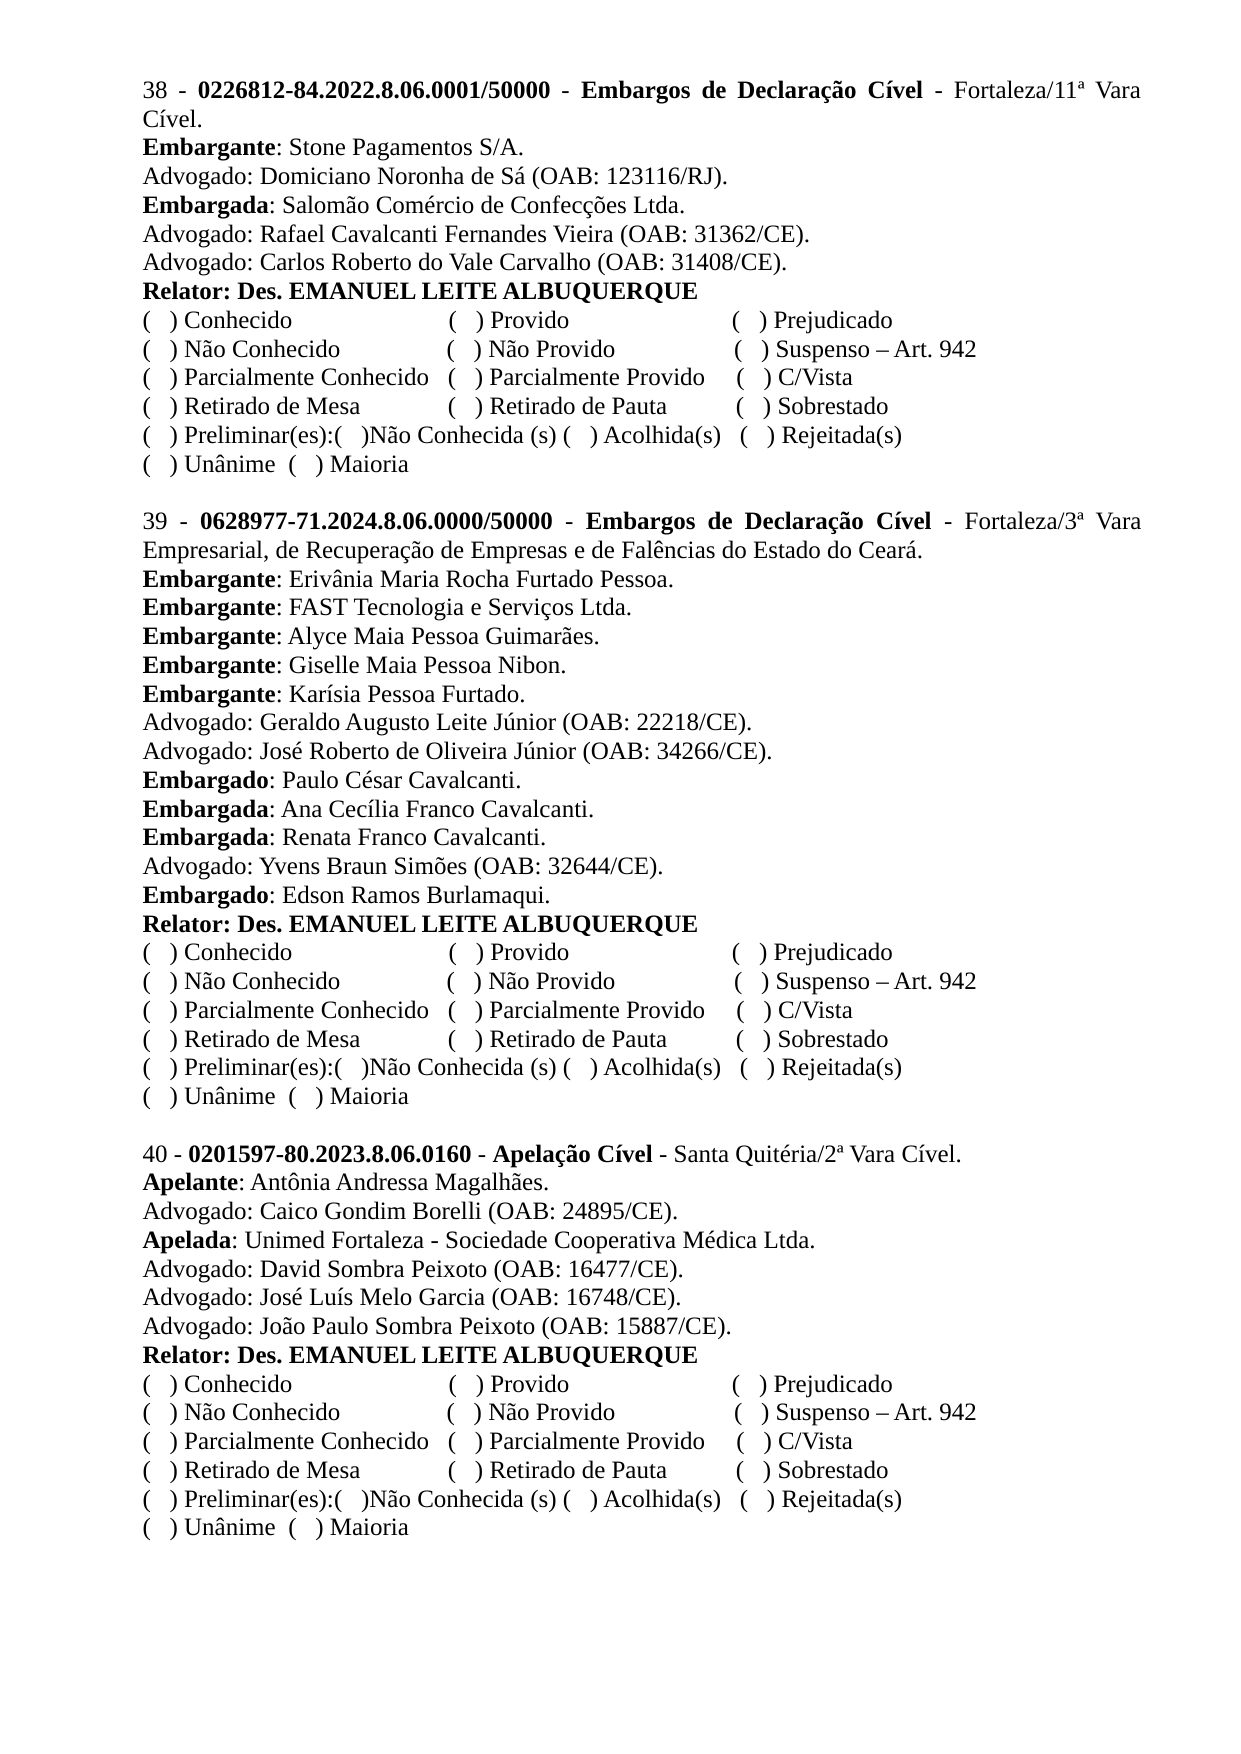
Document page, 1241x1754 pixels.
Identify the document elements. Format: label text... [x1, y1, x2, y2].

text Embargante: Giselle Maia Pessoa Nibon. [142, 650, 1141, 679]
text ( ) Preliminar(es):( )Não Conhecida (s) ( ) Acolhida(s) ( ) Rejeitada(s) [142, 1484, 1158, 1512]
text Embargada: Ana Cecília Franco Cavalcanti. [142, 794, 1141, 822]
text ( ) Conhecido ( ) Provido ( ) Prejudicado [142, 305, 1141, 334]
text ( ) Retirado de Mesa ( ) Retirado de Pauta ( ) Sobrestado [142, 1455, 1158, 1484]
text ( ) Parcialmente Conhecido ( ) Parcialmente Provido ( ) C/Vista [142, 1426, 1158, 1455]
text ( ) Unânime ( ) Maioria [142, 1081, 1158, 1110]
text ( ) Parcialmente Conhecido ( ) Parcialmente Provido ( ) C/Vista [142, 362, 1158, 391]
text ( ) Conhecido ( ) Provido ( ) Prejudicado [142, 937, 1141, 966]
text Relator: Des. EMANUEL LEITE ALBUQUERQUE [142, 909, 1141, 937]
text Advogado: Geraldo Augusto Leite Júnior (OAB: 22218/CE). [142, 707, 1141, 736]
text ( ) Conhecido ( ) Provido ( ) Prejudicado [142, 1369, 1141, 1397]
text 39 - 0628977-71.2024.8.06.0000/50000 - Embargos de Declaração Cível - Fortaleza/3ª Vara Empresarial, de Recuperação de Empresas e de Falências do Estado do Ceará. [142, 506, 1141, 564]
text Advogado: José Roberto de Oliveira Júnior (OAB: 34266/CE). [142, 736, 1141, 765]
text Advogado: Rafael Cavalcanti Fernandes Vieira (OAB: 31362/CE). [142, 219, 1141, 247]
text Embargada: Renata Franco Cavalcanti. [142, 822, 1141, 851]
text ( ) Não Conhecido ( ) Não Provido ( ) Suspenso – Art. 942 [142, 966, 1158, 995]
text Advogado: Caico Gondim Borelli (OAB: 24895/CE). [142, 1196, 1141, 1225]
text ( ) Unânime ( ) Maioria [142, 449, 1158, 477]
text Relator: Des. EMANUEL LEITE ALBUQUERQUE [142, 1340, 1141, 1369]
text ( ) Preliminar(es):( )Não Conhecida (s) ( ) Acolhida(s) ( ) Rejeitada(s) [142, 420, 1158, 449]
text Advogado: David Sombra Peixoto (OAB: 16477/CE). [142, 1254, 1141, 1282]
text Relator: Des. EMANUEL LEITE ALBUQUERQUE [142, 276, 1141, 305]
text ( ) Não Conhecido ( ) Não Provido ( ) Suspenso – Art. 942 [142, 334, 1158, 362]
text Advogado: Yvens Braun Simões (OAB: 32644/CE). [142, 851, 1141, 880]
text ( ) Unânime ( ) Maioria [142, 1512, 1158, 1541]
text Advogado: João Paulo Sombra Peixoto (OAB: 15887/CE). [142, 1311, 1141, 1340]
text Apelada: Unimed Fortaleza - Sociedade Cooperativa Médica Ltda. [142, 1225, 1141, 1254]
text 40 - 0201597-80.2023.8.06.0160 - Apelação Cível - Santa Quitéria/2ª Vara Cível. [142, 1139, 1141, 1167]
text Embargante: Alyce Maia Pessoa Guimarães. [142, 621, 1141, 650]
text ( ) Retirado de Mesa ( ) Retirado de Pauta ( ) Sobrestado [142, 391, 1158, 420]
text Embargante: Karísia Pessoa Furtado. [142, 679, 1141, 707]
text ( ) Não Conhecido ( ) Não Provido ( ) Suspenso – Art. 942 [142, 1397, 1158, 1426]
text Advogado: José Luís Melo Garcia (OAB: 16748/CE). [142, 1282, 1141, 1311]
text Embargado: Paulo César Cavalcanti. [142, 765, 1141, 794]
text ( ) Preliminar(es):( )Não Conhecida (s) ( ) Acolhida(s) ( ) Rejeitada(s) [142, 1052, 1158, 1081]
text Advogado: Domiciano Noronha de Sá (OAB: 123116/RJ). [142, 161, 1141, 190]
text Embargante: FAST Tecnologia e Serviços Ltda. [142, 592, 1141, 621]
text Embargado: Edson Ramos Burlamaqui. [142, 880, 1141, 909]
text Embargada: Salomão Comércio de Confecções Ltda. [142, 190, 1141, 219]
text Apelante: Antônia Andressa Magalhães. [142, 1167, 1141, 1196]
text Embargante: Erivânia Maria Rocha Furtado Pessoa. [142, 564, 1141, 592]
text 38 - 0226812-84.2022.8.06.0001/50000 - Embargos de Declaração Cível - Fortaleza/11ª Vara Cível. [142, 75, 1141, 132]
text Advogado: Carlos Roberto do Vale Carvalho (OAB: 31408/CE). [142, 247, 1141, 276]
text Embargante: Stone Pagamentos S/A. [142, 132, 1141, 161]
text ( ) Retirado de Mesa ( ) Retirado de Pauta ( ) Sobrestado [142, 1024, 1158, 1052]
text ( ) Parcialmente Conhecido ( ) Parcialmente Provido ( ) C/Vista [142, 995, 1158, 1024]
